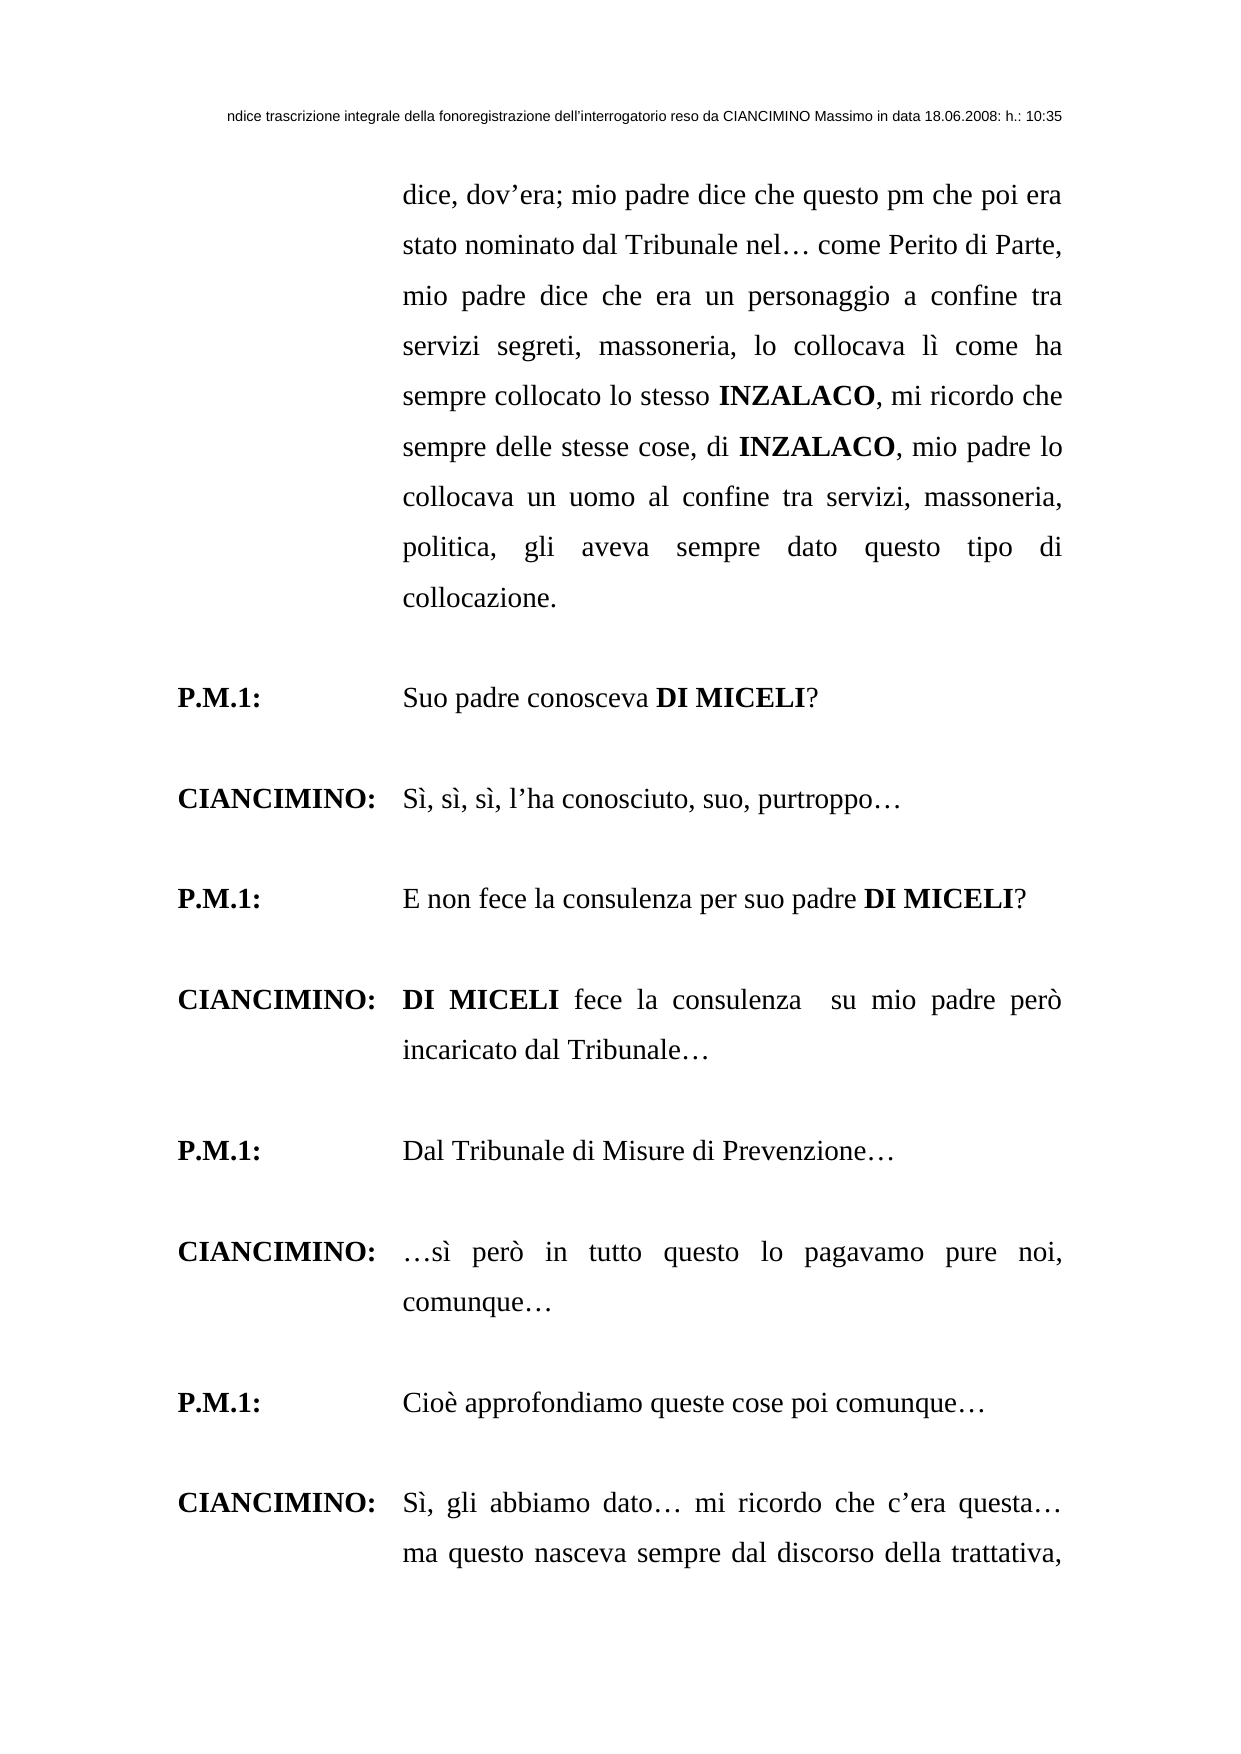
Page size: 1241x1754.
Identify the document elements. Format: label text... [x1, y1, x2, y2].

text CIANCIMINO: …sì però in tutto questo lo pagavamo pure noi, comunque… [177, 1234, 1063, 1318]
text P.M.1: Cioè approfondiamo queste cose poi comunque… [177, 1385, 1063, 1418]
text CIANCIMINO: DI MICELI fece la consulenza su mio padre però incaricato dal Tribunale… [177, 982, 1063, 1066]
text CIANCIMINO: Sì, sì, sì, l’ha conosciuto, suo, purtroppo… [177, 781, 1063, 814]
text dice, dov’era; mio padre dice che questo pm che poi era stato nominato dal Tribunale nel… come Perito di Parte, mio padre dice che era un personaggio a confine tra servizi segreti, massoneria, lo collocava lì come ha sempre collocato lo stesso INZALACO, mi ricordo che sempre delle stesse cose, di INZALACO, mio padre lo collocava un uomo al confine tra servizi, massoneria, politica, gli aveva sempre dato questo tipo di collocazione. [177, 177, 1063, 613]
text P.M.1: Dal Tribunale di Misure di Prevenzione… [177, 1133, 1063, 1167]
text P.M.1: E non fece la consulenza per suo padre DI MICELI? [177, 882, 1063, 915]
text P.M.1: Suo padre conosceva DI MICELI? [177, 680, 1063, 714]
text CIANCIMINO: Sì, gli abbiamo dato… mi ricordo che c’era questa… ma questo nasceva sempre dal discorso della trattativa, [177, 1485, 1063, 1569]
